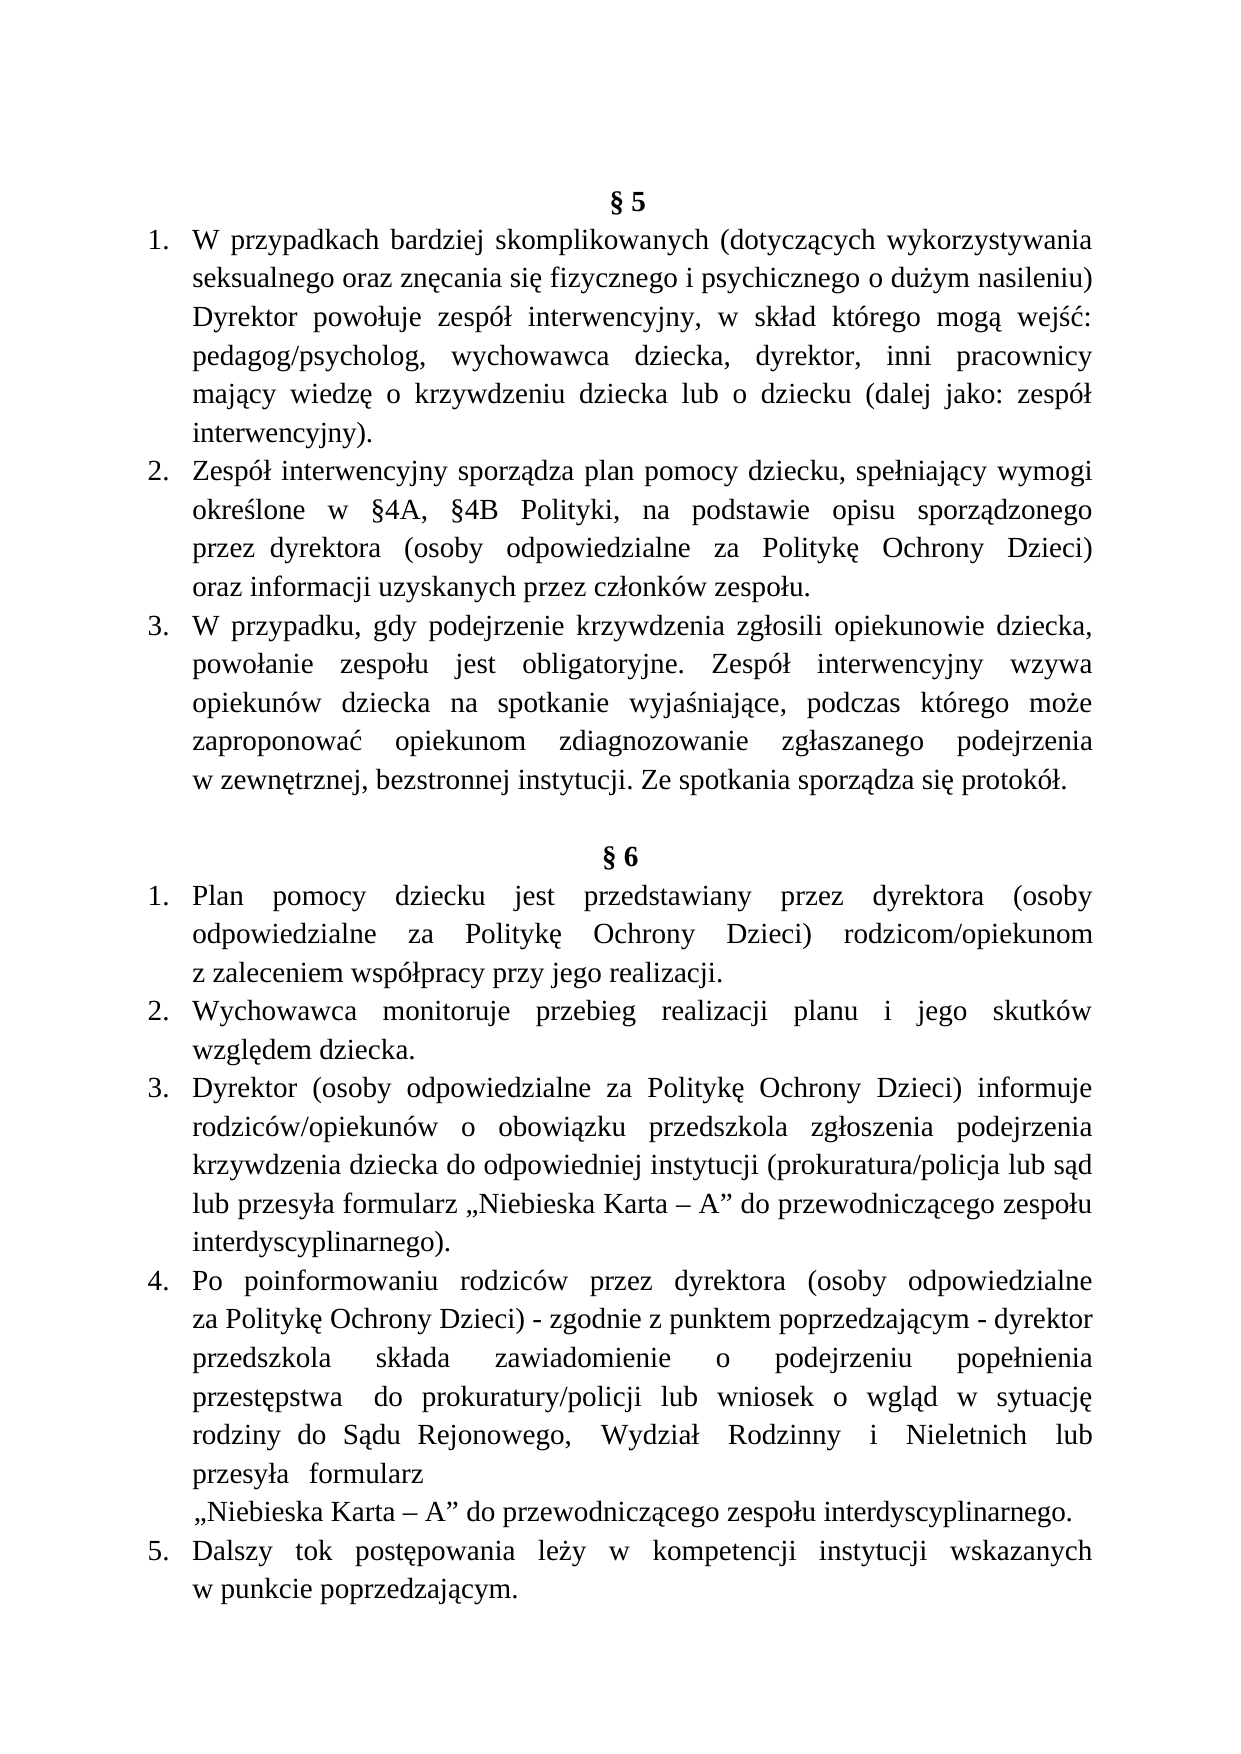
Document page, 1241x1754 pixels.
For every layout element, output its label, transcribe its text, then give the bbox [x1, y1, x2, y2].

text § 6 [602, 839, 1105, 873]
list Plan pomocy dziecku jest przedstawiany przez dyrektora (osoby odpowiedzialne za Politykę Ochrony Dzieci) rodzicom/opiekunom z zaleceniem współpracy przy jego realizacji. [147, 878, 1093, 988]
text „Niebieska Karta – A” do przewodniczącego zespołu interdyscyplinarnego. [135, 1494, 1105, 1528]
list Zespół interwencyjny sporządza plan pomocy dziecku, spełniający wymogi określone w §4A, §4B Polityki, na podstawie opisu sporządzonego przez dyrektora (osoby odpowiedzialne za Politykę Ochrony Dzieci) oraz informacji uzyskanych przez członków zespołu. [147, 453, 1093, 603]
text § 5 [135, 184, 1105, 218]
list Dyrektor (osoby odpowiedzialne za Politykę Ochrony Dzieci) informuje rodziców/opiekunów o obowiązku przedszkola zgłoszenia podejrzenia krzywdzenia dziecka do odpowiedniej instytucji (prokuratura/policja lub sąd lub przesyła formularz „Niebieska Karta – A” do przewodniczącego zespołu interdyscyplinarnego). [147, 1070, 1093, 1258]
list W przypadku, gdy podejrzenie krzywdzenia zgłosili opiekunowie dziecka, powołanie zespołu jest obligatoryjne. Zespół interwencyjny wzywa opiekunów dziecka na spotkanie wyjaśniające, podczas którego może zaproponować opiekunom zdiagnozowanie zgłaszanego podejrzenia w zewnętrznej, bezstronnej instytucji. Ze spotkania sporządza się protokół. [147, 608, 1093, 795]
list W przypadkach bardziej skomplikowanych (dotyczących wykorzystywania seksualnego oraz znęcania się fizycznego i psychicznego o dużym nasileniu) Dyrektor powołuje zespół interwencyjny, w skład którego mogą wejść: pedagog/psycholog, wychowawca dziecka, dyrektor, inni pracownicy mający wiedzę o krzywdzeniu dziecka lub o dziecku (dalej jako: zespół interwencyjny). [147, 222, 1093, 448]
list Dalszy tok postępowania leży w kompetencji instytucji wskazanych w punkcie poprzedzającym. [147, 1533, 1093, 1605]
list Po poinformowaniu rodziców przez dyrektora (osoby odpowiedzialne za Politykę Ochrony Dzieci) - zgodnie z punktem poprzedzającym - dyrektor przedszkola składa zawiadomienie o podejrzeniu popełnienia przestępstwa do prokuratury/policji lub wniosek o wgląd w sytuację rodziny do Sądu Rejonowego, Wydział Rodzinny i Nieletnich lub przesyła formularz [147, 1263, 1093, 1489]
list Wychowawca monitoruje przebieg realizacji planu i jego skutków względem dziecka. [147, 993, 1092, 1065]
